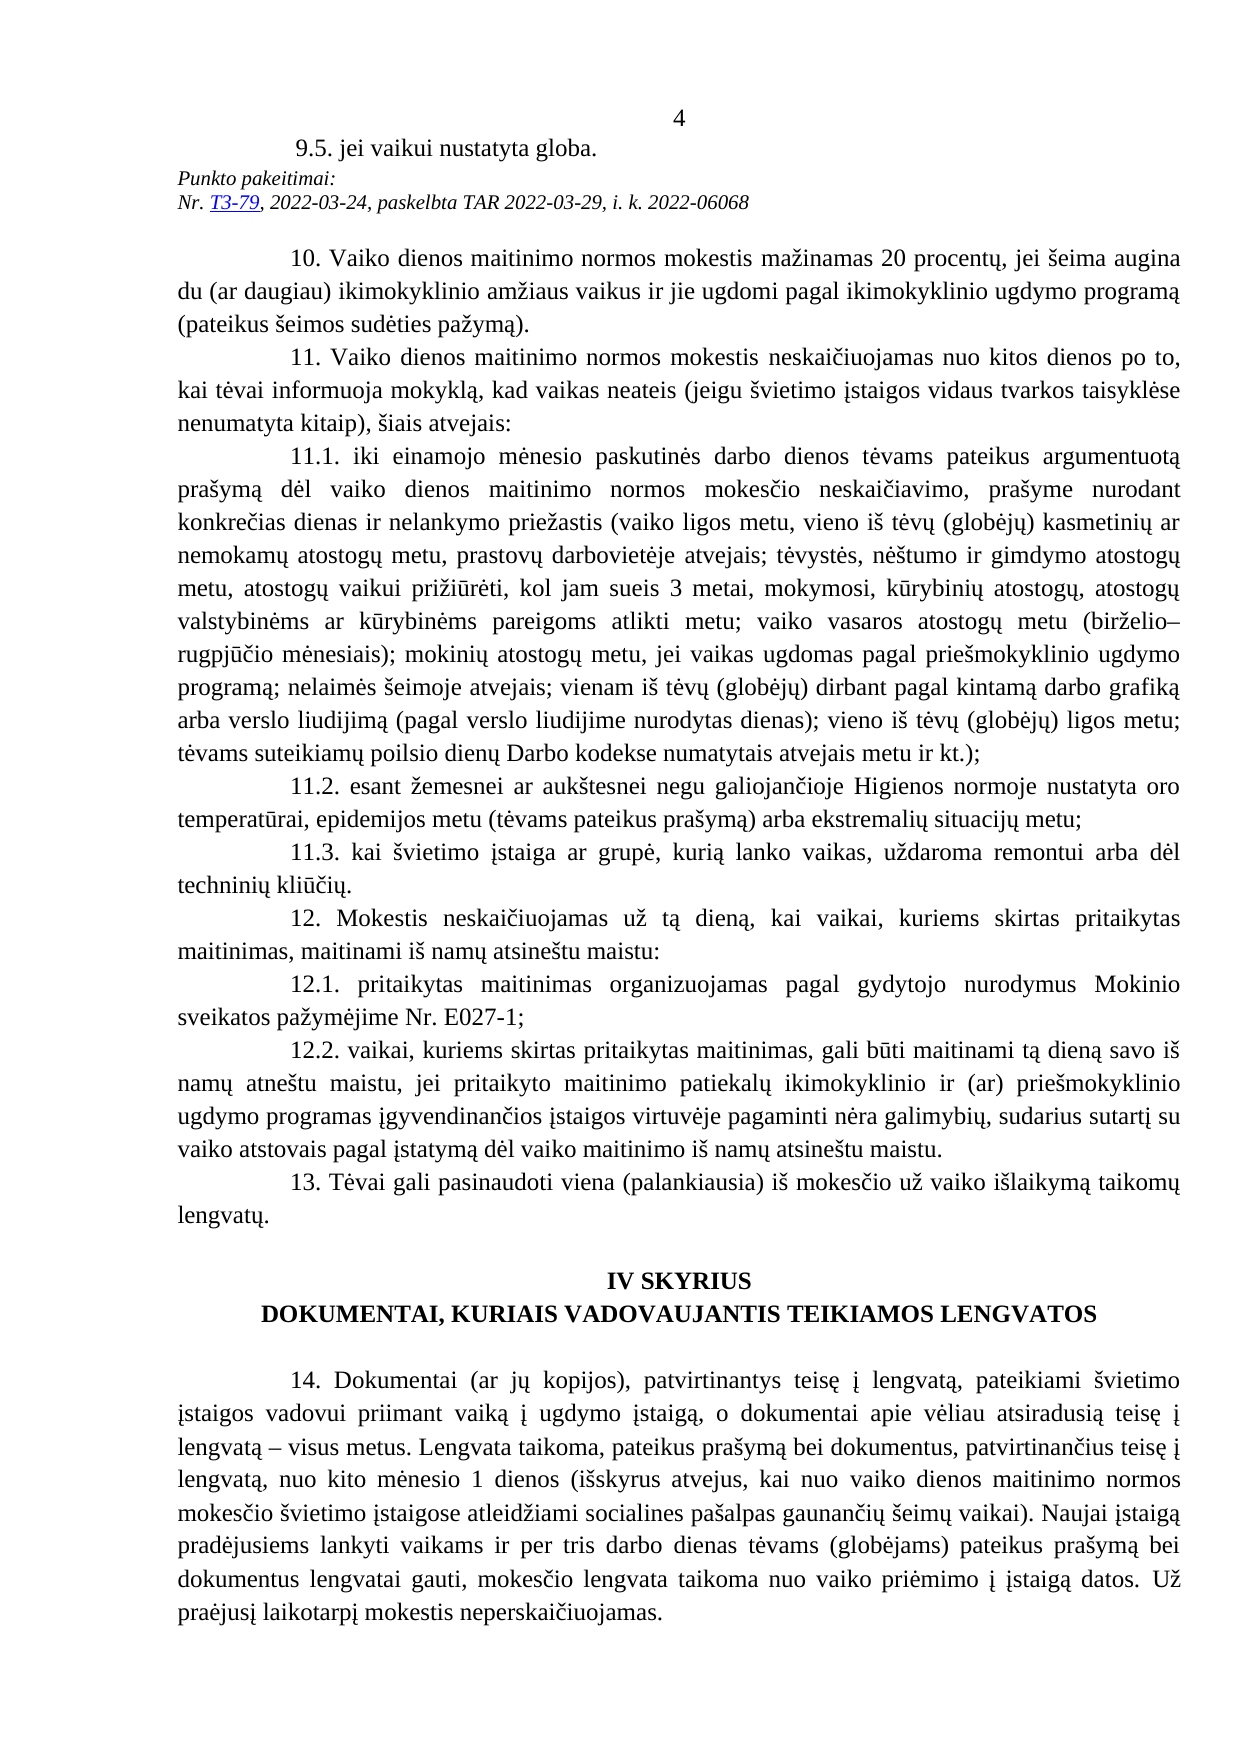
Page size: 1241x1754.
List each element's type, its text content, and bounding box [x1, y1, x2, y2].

text 13. Tėvai gali pasinaudoti viena (palankiausia) iš mokesčio už vaiko išlaikymą taikomų lengvatų. [177, 1167, 1181, 1229]
text 12.2. vaikai, kuriems skirtas pritaikytas maitinimas, gali būti maitinami tą dieną savo iš namų atneštu maistu, jei pritaikyto maitinimo patiekalų ikimokyklinio ir (ar) priešmokyklinio ugdymo programas įgyvendinančios įstaigos virtuvėje pagaminti nėra galimybių, sudarius sutartį su vaiko atstovais pagal įstatymą dėl vaiko maitinimo iš namų atsineštu maistu. [177, 1035, 1181, 1163]
text DOKUMENTAI, KURIAIS VADOVAUJANTIS TEIKIAMOS LENGVATOS [177, 1299, 1181, 1328]
text 9.5. jei vaikui nustatyta globa. [177, 133, 1181, 162]
text IV SKYRIUS [177, 1266, 1181, 1295]
text Nr. T3-79, 2022-03-24, paskelbta TAR 2022-03-29, i. k. 2022-06068 [177, 190, 1181, 214]
text 12. Mokestis neskaičiuojamas už tą dieną, kai vaikai, kuriems skirtas pritaikytas maitinimas, maitinami iš namų atsineštu maistu: [177, 903, 1181, 965]
text 14. Dokumentai (ar jų kopijos), patvirtinantys teisę į lengvatą, pateikiami švietimo įstaigos vadovui priimant vaiką į ugdymo įstaigą, o dokumentai apie vėliau atsiradusią teisę į lengvatą – visus metus. Lengvata taikoma, pateikus prašymą bei dokumentus, patvirtinančius teisę į lengvatą, nuo kito mėnesio 1 dienos (išskyrus atvejus, kai nuo vaiko dienos maitinimo normos mokesčio švietimo įstaigose atleidžiami socialines pašalpas gaunančių šeimų vaikai). Naujai įstaigą pradėjusiems lankyti vaikams ir per tris darbo dienas tėvams (globėjams) pateikus prašymą bei dokumentus lengvatai gauti, mokesčio lengvata taikoma nuo vaiko priėmimo į įstaigą datos. Už praėjusį laikotarpį mokestis neperskaičiuojamas. [177, 1366, 1181, 1625]
text 11. Vaiko dienos maitinimo normos mokestis neskaičiuojamas nuo kitos dienos po to, kai tėvai informuoja mokyklą, kad vaikas neateis (jeigu švietimo įstaigos vidaus tvarkos taisyklėse nenumatyta kitaip), šiais atvejais: [177, 342, 1181, 437]
text 11.1. iki einamojo mėnesio paskutinės darbo dienos tėvams pateikus argumentuotą prašymą dėl vaiko dienos maitinimo normos mokesčio neskaičiavimo, prašyme nurodant konkrečias dienas ir nelankymo priežastis (vaiko ligos metu, vieno iš tėvų (globėjų) kasmetinių ar nemokamų atostogų metu, prastovų darbovietėje atvejais; tėvystės, nėštumo ir gimdymo atostogų metu, atostogų vaikui prižiūrėti, kol jam sueis 3 metai, mokymosi, kūrybinių atostogų, atostogų valstybinėms ar kūrybinėms pareigoms atlikti metu; vaiko vasaros atostogų metu (birželio–rugpjūčio mėnesiais); mokinių atostogų metu, jei vaikas ugdomas pagal priešmokyklinio ugdymo programą; nelaimės šeimoje atvejais; vienam iš tėvų (globėjų) dirbant pagal kintamą darbo grafiką arba verslo liudijimą (pagal verslo liudijime nurodytas dienas); vieno iš tėvų (globėjų) ligos metu; tėvams suteikiamų poilsio dienų Darbo kodekse numatytais atvejais metu ir kt.); [177, 441, 1181, 767]
text 12.1. pritaikytas maitinimas organizuojamas pagal gydytojo nurodymus Mokinio sveikatos pažymėjime Nr. E027-1; [177, 969, 1181, 1031]
text 11.3. kai švietimo įstaiga ar grupė, kurią lanko vaikas, uždaroma remontui arba dėl techninių kliūčių. [177, 837, 1181, 899]
text Punkto pakeitimai: [177, 166, 1181, 190]
text 11.2. esant žemesnei ar aukštesnei negu galiojančioje Higienos normoje nustatyta oro temperatūrai, epidemijos metu (tėvams pateikus prašymą) arba ekstremalių situacijų metu; [177, 771, 1181, 833]
text 10. Vaiko dienos maitinimo normos mokestis mažinamas 20 procentų, jei šeima augina du (ar daugiau) ikimokyklinio amžiaus vaikus ir jie ugdomi pagal ikimokyklinio ugdymo programą (pateikus šeimos sudėties pažymą). [177, 243, 1181, 338]
